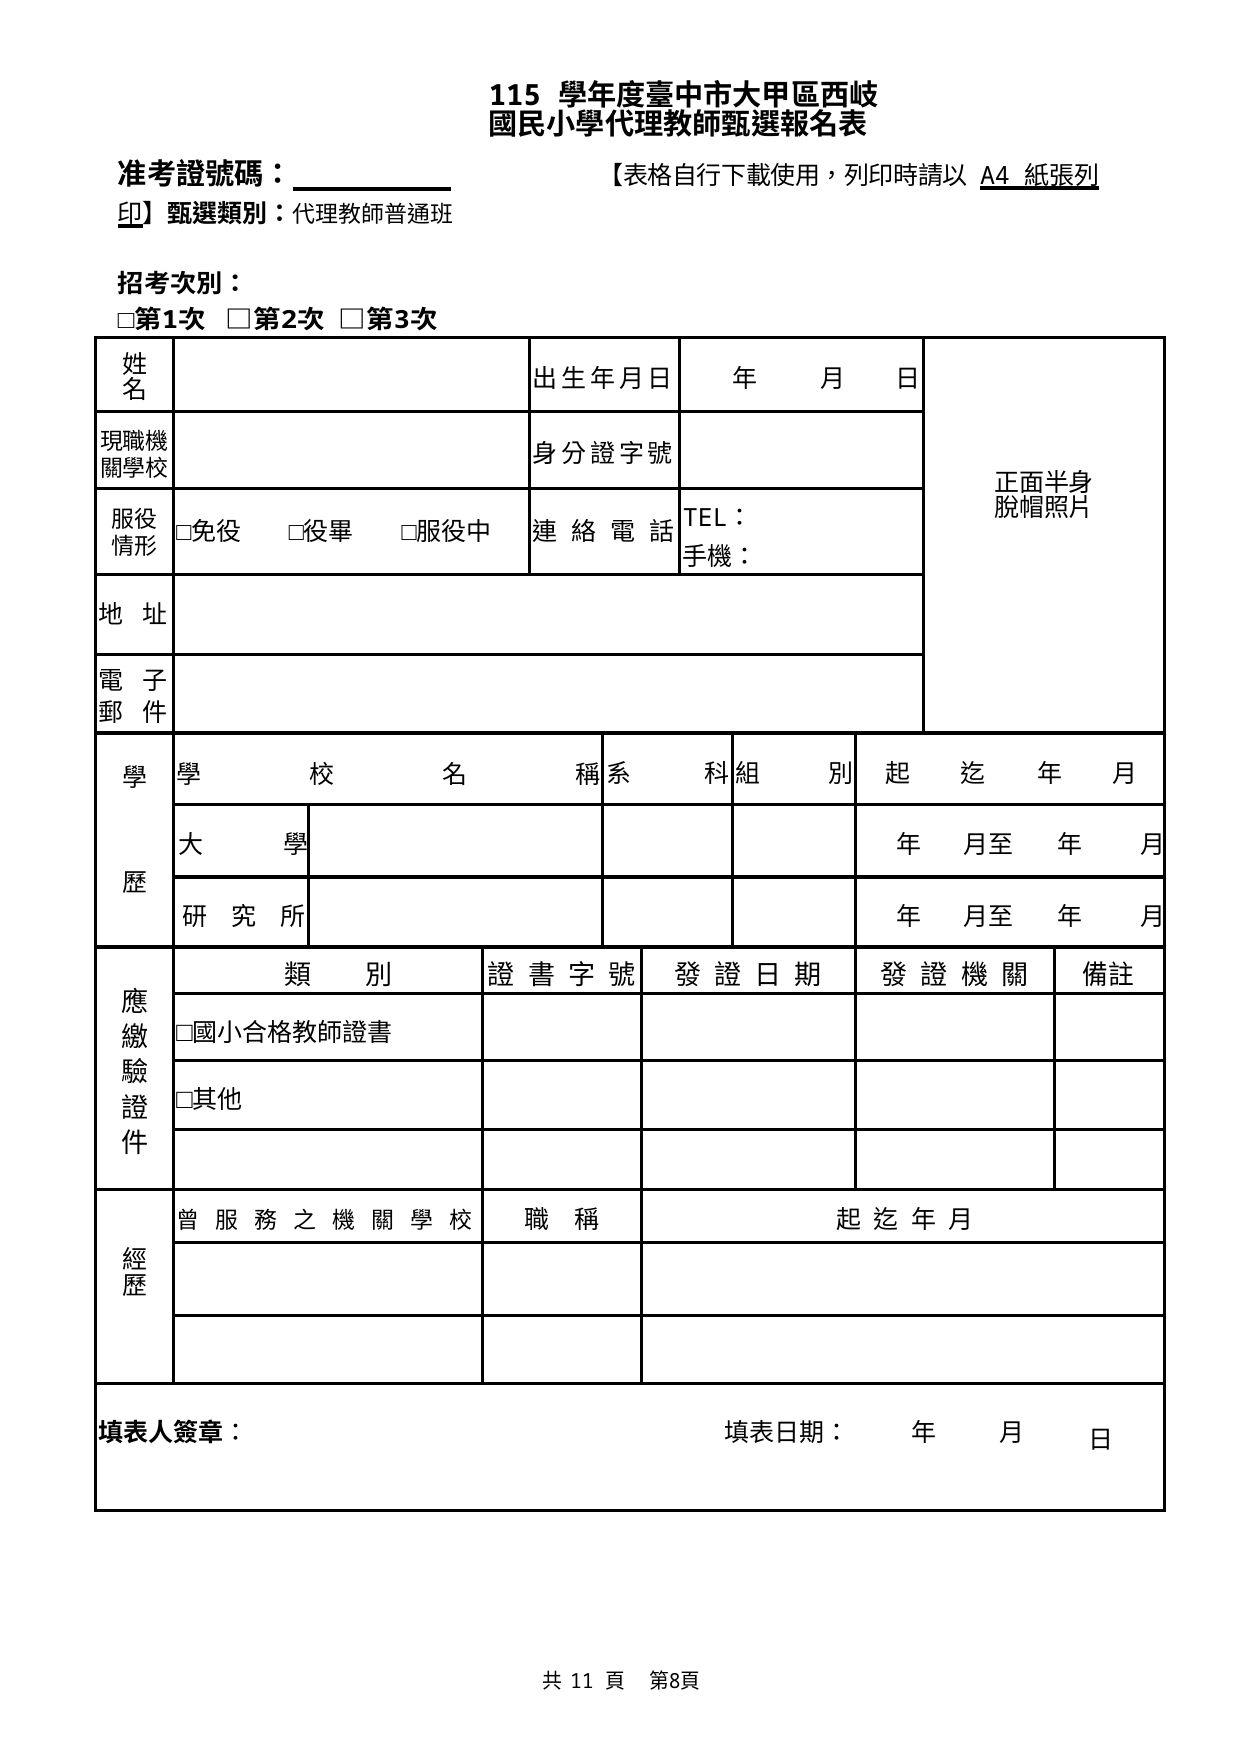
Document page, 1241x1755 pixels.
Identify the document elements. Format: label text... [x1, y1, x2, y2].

table_cell [643, 1062, 854, 1128]
table_cell [1056, 995, 1163, 1059]
table_cell 起 迄 年 月 [643, 1191, 1163, 1241]
table_cell □免役 □役畢 □服役中 [175, 490, 528, 573]
table_cell [643, 995, 854, 1059]
table_cell [1030, 1385, 1084, 1508]
table_cell 備註 [1056, 949, 1163, 992]
table_cell TEL： 手機： [681, 490, 922, 573]
table_cell [484, 1244, 640, 1314]
table_cell [1056, 1131, 1163, 1188]
table_cell 現職機關學校 [97, 413, 172, 487]
table_cell □國小合格教師證書 [175, 995, 481, 1059]
table_cell [484, 1062, 640, 1128]
text 准考證號碼： 【表格自行下載使用，列印時請以 A4 紙張列印】甄選類別：代理教師普通班 [118, 151, 1135, 229]
table_cell 發 證 日 期 [643, 949, 854, 992]
table_cell 電 子 郵 件 [97, 656, 172, 731]
table_cell [604, 879, 731, 945]
table_header 姓名 [97, 339, 172, 409]
table_cell [857, 1131, 1053, 1188]
table_cell [734, 806, 854, 875]
table_cell □其他 [175, 1062, 481, 1128]
table_cell 曾 服 務 之 機 關 學 校 [175, 1191, 481, 1241]
table_cell [1084, 879, 1136, 945]
table_cell 系 科 [604, 735, 731, 803]
table_cell 研 究 所 [175, 879, 307, 945]
table_cell [857, 1062, 1053, 1128]
table_cell 經歷 [97, 1191, 172, 1382]
table_cell [857, 995, 1053, 1059]
table_cell 年 [1030, 735, 1084, 803]
table_cell 大 學 [175, 806, 307, 875]
table_cell 應繳驗證件 [97, 949, 172, 1188]
table_cell [643, 1244, 1163, 1314]
table_cell [643, 1317, 1163, 1382]
subtitle 115 學年度臺中市大甲區西岐國民小學代理教師甄選報名表 [488, 79, 893, 143]
table_cell 年 [1030, 806, 1084, 875]
table_cell [1136, 1385, 1163, 1508]
table_header [175, 339, 528, 409]
table_cell [310, 806, 601, 875]
table_cell 月 [1136, 806, 1163, 875]
table_cell [484, 1317, 640, 1382]
table_cell 日 [1084, 1385, 1136, 1508]
table_cell [175, 1244, 481, 1314]
table_header 正面半身脫帽照片 [925, 339, 1163, 731]
table_cell 身分證字號 [531, 413, 678, 487]
table_cell [175, 413, 528, 487]
table_cell 服役情形 [97, 490, 172, 573]
table_cell 發 證 機 關 [857, 949, 1053, 992]
table_cell 學 歷 [97, 735, 172, 945]
table_cell [175, 656, 922, 731]
table_cell 起 迄 [857, 735, 1030, 803]
table_cell [310, 879, 601, 945]
subtitle 招考次別： [118, 263, 465, 300]
table_cell 連 絡 電 話 [531, 490, 678, 573]
table_cell [484, 1131, 640, 1188]
table_cell 年 月至 [857, 879, 1030, 945]
table_cell [604, 806, 731, 875]
table_cell 年 月至 [857, 806, 1030, 875]
table_cell 類 別 [175, 949, 481, 992]
table_cell 證 書 字 號 [484, 949, 640, 992]
table_cell [1084, 806, 1136, 875]
table_cell [175, 576, 922, 652]
table_cell [643, 1131, 854, 1188]
table_header 年 月 日 [681, 339, 922, 409]
table_cell [734, 879, 854, 945]
table_cell 填表人簽章： 填表日期： 年 月 [97, 1385, 1030, 1508]
table_cell [681, 413, 922, 487]
table_cell [484, 995, 640, 1059]
table_cell [1136, 735, 1163, 803]
table_cell 學 校 名 稱 [175, 735, 601, 803]
table_header 出生年月日 [531, 339, 678, 409]
table_cell 月 [1136, 879, 1163, 945]
table_cell [175, 1317, 481, 1382]
table_cell 職 稱 [484, 1191, 640, 1241]
table_cell [1056, 1062, 1163, 1128]
table_cell 月 [1084, 735, 1136, 803]
text □第1次 □第2次 □第3次 [118, 300, 1224, 336]
table_cell 組 別 [734, 735, 854, 803]
table_cell [175, 1131, 481, 1188]
table_cell 年 [1030, 879, 1084, 945]
table_cell 地 址 [97, 576, 172, 652]
